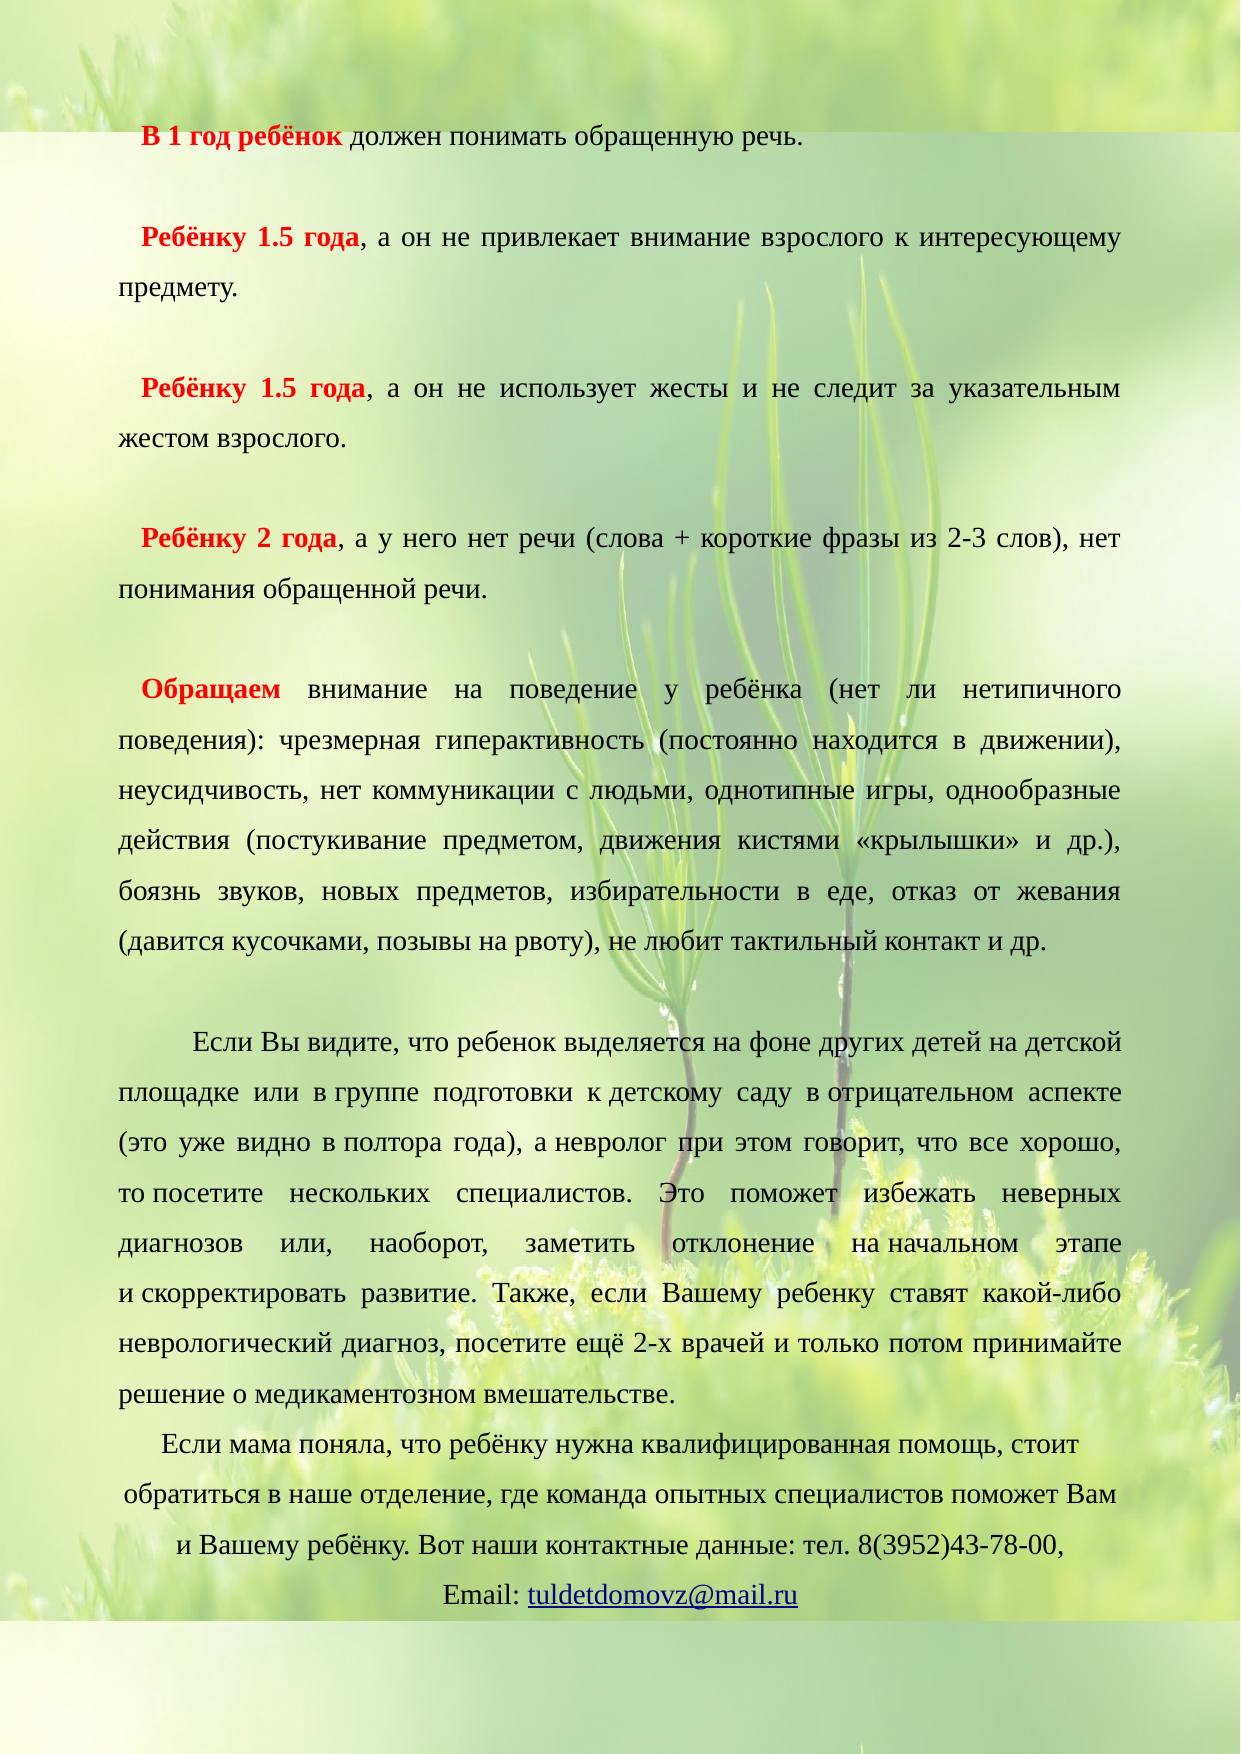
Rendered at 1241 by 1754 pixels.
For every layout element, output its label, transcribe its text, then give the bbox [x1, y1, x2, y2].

list 🚩Обращаем внимание на поведение у ребёнка (нет ли нетипичного поведения): чрезмерная гиперактивность (постоянно находится в движении), неусидчивость, нет коммуникации с людьми, однотипные игры, однообразные действия (постукивание предметом, движения кистями «крылышки» и др.), боязнь звуков, новых предметов, избирательности в еде, отказ от жевания (давится кусочками, позывы на рвоту), не любит тактильный контакт и др. [118, 672, 1122, 957]
text Если Вы видите, что ребенок выделяется на фоне других детей на детской площадке или в группе подготовки к детскому саду в отрицательном аспекте (это уже видно в полтора года), а невролог при этом говорит, что все хорошо, то посетите нескольких специалистов. Это поможет избежать неверных диагнозов или, наоборот, заметить отклонение на начальном этапе и скорректировать развитие. Также, если Вашему ребенку ставят какой-либо неврологический диагноз, посетите ещё 2-х врачей и только потом принимайте решение о медикаментозном вмешательстве. [118, 1024, 1122, 1409]
list 🚩Ребёнку 2 года, а у него нет речи (слова + короткие фразы из 2-3 слов), нет понимания обращенной речи. [118, 521, 1122, 604]
text Если мама поняла, что ребёнку нужна квалифицированная помощь, стоит обратиться в наше отделение, где команда опытных специалистов поможет Вам и Вашему ребёнку. Вот наши контактные данные: тел. 8(3952)43-78-00, [118, 1426, 1122, 1560]
list 🚩Ребёнку 1.5 года, а он не использует жесты и не следит за указательным жестом взрослого. [118, 370, 1122, 453]
text Email: tuldetdomovz@mail.ru [118, 1577, 1122, 1611]
list 🚩В 1 год ребёнок должен понимать обращенную речь. [118, 118, 1122, 152]
list 🚩Ребёнку 1.5 года, а он не привлекает внимание взрослого к интересующему предмету. [118, 219, 1122, 303]
